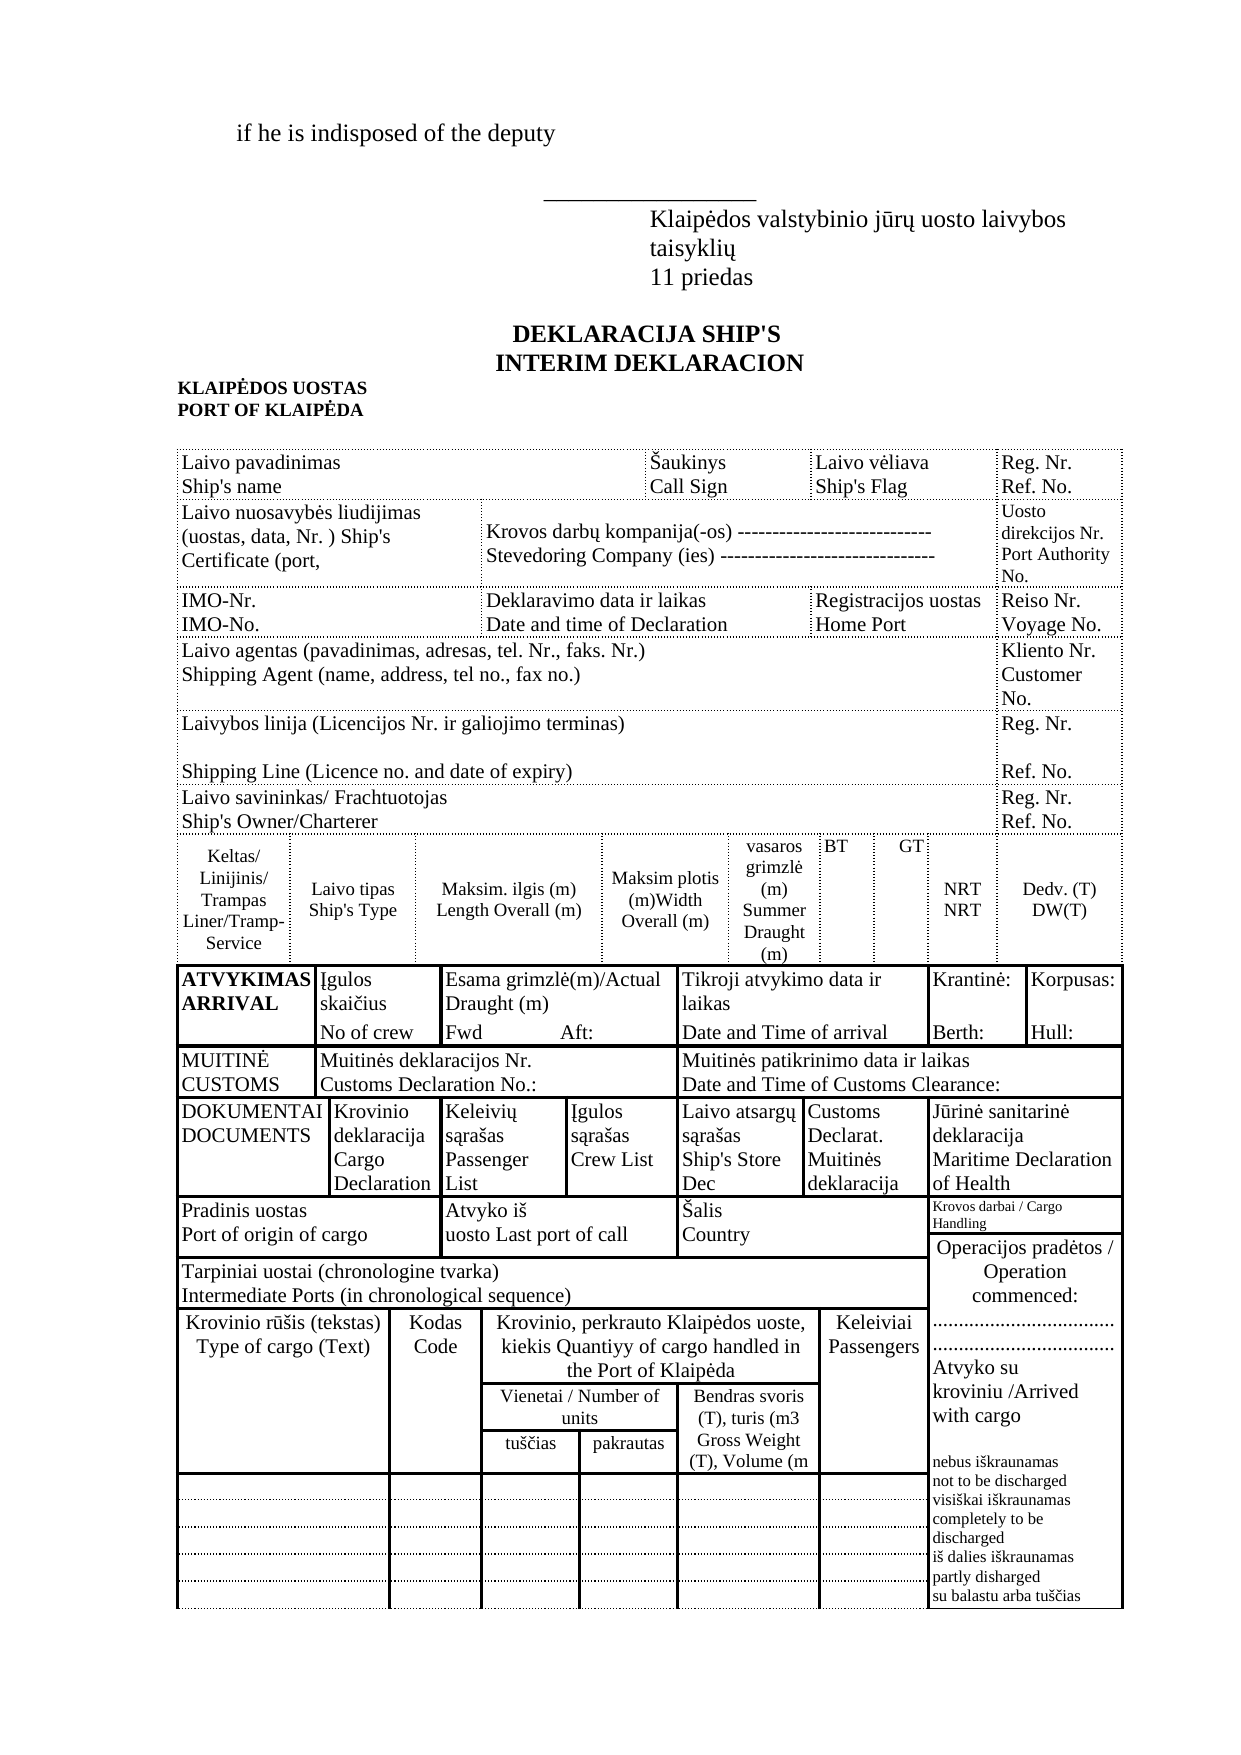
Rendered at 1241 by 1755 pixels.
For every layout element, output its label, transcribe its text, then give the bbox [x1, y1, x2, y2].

table_cell [821, 1580, 927, 1607]
table_cell BT [820, 833, 874, 964]
table_cell Reg. Nr. Ref. No. [997, 710, 1122, 783]
table_cell Krovos darbai / Cargo Handling [930, 1198, 1121, 1232]
table_cell Aft: [556, 1017, 676, 1044]
table_cell Vienetai / Number of units [483, 1385, 676, 1428]
text if he is indisposed of the deputy [177, 118, 1122, 147]
table_cell Uosto direkcijos Nr. Port Authority No. [997, 499, 1122, 586]
table_cell Keltas/Linijinis/Trampas Liner/Tramp-Service [177, 833, 290, 964]
table_header Reg. Nr. Ref. No. [997, 449, 1122, 498]
table_cell IMO-Nr. IMO-No. [177, 586, 482, 636]
table_cell Krovinio rūšis (tekstas) Type of cargo (Text) [179, 1310, 388, 1472]
table_cell Customs Declarat. Muitinės deklaracija [805, 1099, 927, 1195]
table_cell [679, 1553, 818, 1580]
table_cell Laivo atsargų sąrašas Ship's Store Dec [679, 1099, 802, 1195]
table_cell NRT NRT [928, 833, 997, 964]
text DEKLARACIJA SHIP'S [177, 319, 1122, 348]
table_cell Laivo nuosavybės liudijimas (uostas, data, Nr. ) Ship's Certificate (port, [177, 499, 482, 586]
table_cell Krovos darbų kompanija(-os) ---------------------------- Stevedoring Company (ies) ------------------------------- [482, 499, 997, 586]
table_cell Registracijos uostas Home Port [811, 586, 997, 636]
table_cell Dedv. (T) DW(T) [997, 833, 1122, 964]
table_cell [821, 1553, 927, 1580]
table_cell GT [874, 833, 928, 964]
table_cell Atvyko iš uosto Last port of call [443, 1198, 676, 1256]
table_cell Korpusas: [1028, 967, 1121, 1017]
table_cell vasaros grimzlė (m) Summer Draught (m) [729, 833, 820, 964]
table_cell Laivo tipas Ship's Type [290, 833, 416, 964]
table_cell Laivybos linija (Licencijos Nr. ir galiojimo terminas) Shipping Line (Licence no. and date of expiry) [177, 710, 997, 783]
table_cell Deklaravimo data ir laikas Date and time of Declaration [482, 586, 811, 636]
table_cell [581, 1475, 676, 1499]
text _________________ [177, 176, 1122, 204]
table_cell Reg. Nr. Ref. No. [997, 784, 1122, 833]
table_cell [679, 1580, 818, 1607]
table_cell Keleivių sąrašas Passenger List [443, 1099, 565, 1195]
table_cell [391, 1553, 480, 1580]
table_cell [483, 1475, 578, 1499]
table_cell Tikroji atvykimo data ir laikas [679, 967, 927, 1017]
table_cell [821, 1499, 927, 1526]
table_cell Hull: [1028, 1017, 1121, 1044]
table_cell [821, 1475, 927, 1499]
table_cell Date and Time of arrival [679, 1017, 927, 1044]
table_cell [581, 1526, 676, 1553]
table_cell Įgulos sąrašas Crew List [568, 1099, 676, 1195]
table_cell Maksim. ilgis (m) Length Overall (m) [416, 833, 602, 964]
table_cell Muitinės deklaracijos Nr. Customs Declaration No.: [317, 1048, 676, 1096]
table_cell Kliento Nr. Customer No. [997, 636, 1122, 710]
table_cell Operacijos pradėtos / Operation commenced: ................................... ................................... Atvyko su kroviniu /Arrived with cargo nebus iškraunamas not to be discharged visiškai iškraunamas completely to be discharged iš dalies iškraunamas partly disharged su balastu arba tuščias [930, 1235, 1121, 1607]
table_cell [679, 1499, 818, 1526]
table_header Laivo vėliava Ship's Flag [811, 449, 997, 498]
text PORT OF KLAIPĖDA [177, 398, 1122, 420]
table_cell [483, 1553, 578, 1580]
table_cell Tarpiniai uostai (chronologine tvarka) Intermediate Ports (in chronological sequence) [179, 1259, 927, 1307]
table_cell Maksim plotis (m)Width Overall (m) [602, 833, 728, 964]
table_cell Laivo savininkas/ Frachtuotojas Ship's Owner/Charterer [177, 784, 997, 833]
table_cell [179, 1580, 388, 1607]
table_cell [391, 1499, 480, 1526]
table_cell Laivo agentas (pavadinimas, adresas, tel. Nr., faks. Nr.) Shipping Agent (name, address, tel no., fax no.) [177, 636, 997, 710]
table_cell Jūrinė sanitarinė deklaracija Maritime Declaration of Health [930, 1099, 1121, 1195]
table_cell No of crew [317, 1017, 439, 1044]
text INTERIM DEKLARACION [177, 348, 1122, 377]
table_cell [581, 1580, 676, 1607]
text KLAIPĖDOS UOSTAS [177, 377, 1122, 398]
table_cell Krovinio, perkrauto Klaipėdos uoste, kiekis Quantiyy of cargo handled in the Port of Klaipėda [483, 1310, 818, 1382]
table_cell [179, 1499, 388, 1526]
table_cell ATVYKIMAS ARRIVAL [179, 967, 314, 1044]
table_cell Šalis Country [679, 1198, 927, 1256]
table_cell Krovinio deklaracija Cargo Declaration [331, 1099, 439, 1195]
table_cell [391, 1580, 480, 1607]
table_cell Esama grimzlė(m)/Actual Draught (m) [443, 967, 676, 1017]
table_cell Fwd [443, 1017, 556, 1044]
table_cell [179, 1553, 388, 1580]
table_cell [483, 1526, 578, 1553]
table_cell [391, 1475, 480, 1499]
table_cell Bendras svoris (T), turis (m3 Gross Weight (T), Volume (m [679, 1385, 818, 1472]
table_header Laivo pavadinimas Ship's name [177, 449, 645, 498]
table_cell DOKUMENTAI DOCUMENTS [179, 1099, 328, 1195]
text Klaipėdos valstybinio jūrų uosto laivybos taisyklių [649, 204, 1122, 262]
table_cell [179, 1475, 388, 1499]
table_header Šaukinys Call Sign [645, 449, 811, 498]
table_cell Muitinės patikrinimo data ir laikas Date and Time of Customs Clearance: [679, 1048, 1121, 1096]
table_cell Berth: [930, 1017, 1025, 1044]
table_cell [679, 1475, 818, 1499]
table_cell tuščias [483, 1432, 578, 1472]
table_cell [179, 1526, 388, 1553]
table_cell [821, 1526, 927, 1553]
table_cell [483, 1499, 578, 1526]
table_cell MUITINĖ CUSTOMS [179, 1048, 314, 1096]
table_cell pakrautas [581, 1432, 676, 1472]
table_cell Kodas Code [391, 1310, 480, 1472]
table_cell [391, 1526, 480, 1553]
table_cell Pradinis uostas Port of origin of cargo [179, 1198, 439, 1256]
text 11 priedas [649, 262, 1122, 291]
table_cell [483, 1580, 578, 1607]
table_cell Įgulos skaičius [317, 967, 439, 1017]
table_cell Krantinė: [930, 967, 1025, 1017]
table_cell [581, 1553, 676, 1580]
table_cell [679, 1526, 818, 1553]
table_cell Keleiviai Passengers [821, 1310, 927, 1472]
table_cell [581, 1499, 676, 1526]
table_cell Reiso Nr. Voyage No. [997, 586, 1122, 636]
